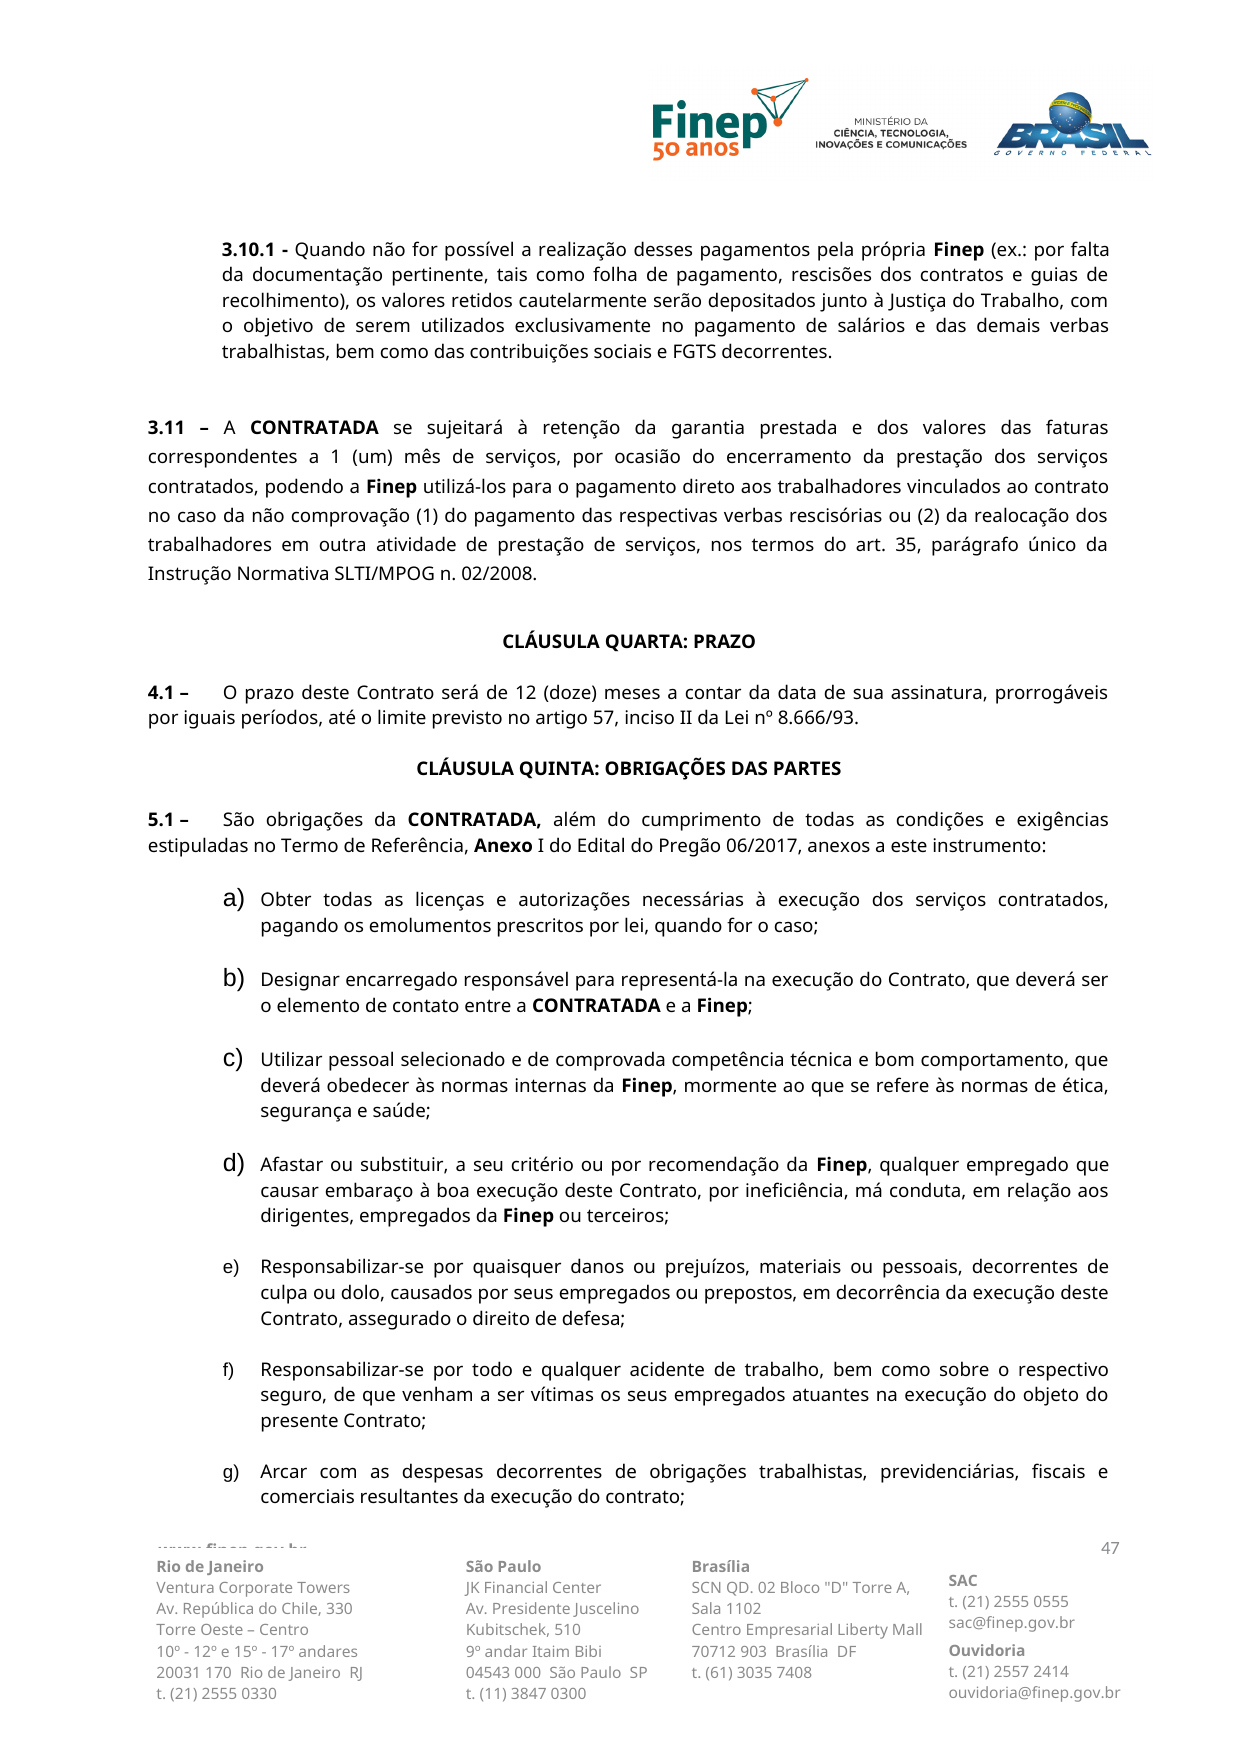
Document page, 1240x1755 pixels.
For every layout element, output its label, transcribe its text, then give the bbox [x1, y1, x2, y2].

list Designar encarregado responsável para representá-la na execução do Contrato, que deverá ser o elemento de contato entre a CONTRATADA e a Finep; [223, 963, 1110, 1017]
list Responsabilizar-se por quaisquer danos ou prejuízos, materiais ou pessoais, decorrentes de culpa ou dolo, causados por seus empregados ou prepostos, em decorrência da execução deste Contrato, assegurado o direito de defesa; [223, 1254, 1110, 1330]
text 5.1 – São obrigações da CONTRATADA, além do cumprimento de todas as condições e exigências estipuladas no Termo de Referência, Anexo I do Edital do Pregão 06/2017, anexos a este instrumento: [148, 807, 1110, 858]
text 4.1 – O prazo deste Contrato será de 12 (doze) meses a contar da data de sua assinatura, prorrogáveis por iguais períodos, até o limite previsto no artigo 57, inciso II da Lei nº 8.666/93. [148, 679, 1110, 730]
list Obter todas as licenças e autorizações necessárias à execução dos serviços contratados, pagando os emolumentos prescritos por lei, quando for o caso; [223, 883, 1110, 938]
list Responsabilizar-se por todo e qualquer acidente de trabalho, bem como sobre o respectivo seguro, de que venham a ser vítimas os seus empregados atuantes na execução do objeto do presente Contrato; [223, 1356, 1110, 1432]
text CLÁUSULA QUINTA: OBRIGAÇÕES DAS PARTES [148, 756, 1110, 781]
list Afastar ou substituir, a seu critério ou por recomendação da Finep, qualquer empregado que causar embaraço à boa execução deste Contrato, por ineficiência, má conduta, em relação aos dirigentes, empregados da Finep ou terceiros; [223, 1148, 1110, 1228]
text CLÁUSULA QUARTA: PRAZO [148, 628, 1110, 653]
text 3.11 – A CONTRATADA se sujeitará à retenção da garantia prestada e dos valores das faturas correspondentes a 1 (um) mês de serviços, por ocasião do encerramento da prestação dos serviços contratados, podendo a Finep utilizá-los para o pagamento direto aos trabalhadores vinculados ao contrato no caso da não comprovação (1) do pagamento das respectivas verbas rescisórias ou (2) da realocação dos trabalhadores em outra atividade de prestação de serviços, nos termos do art. 35, parágrafo único da Instrução Normativa SLTI/MPOG n. 02/2008. [148, 414, 1110, 586]
list Arcar com as despesas decorrentes de obrigações trabalhistas, previdenciárias, fiscais e comerciais resultantes da execução do contrato; [223, 1458, 1110, 1509]
list Utilizar pessoal selecionado e de comprovada competência técnica e bom comportamento, que deverá obedecer às normas internas da Finep, mormente ao que se refere às normas de ética, segurança e saúde; [223, 1043, 1110, 1123]
text 3.10.1 - Quando não for possível a realização desses pagamentos pela própria Finep (ex.: por falta da documentação pertinente, tais como folha de pagamento, rescisões dos contratos e guias de recolhimento), os valores retidos cautelarmente serão depositados junto à Justiça do Trabalho, com o objetivo de serem utilizados exclusivamente no pagamento de salários e das demais verbas trabalhistas, bem como das contribuições sociais e FGTS decorrentes. [222, 236, 1110, 364]
